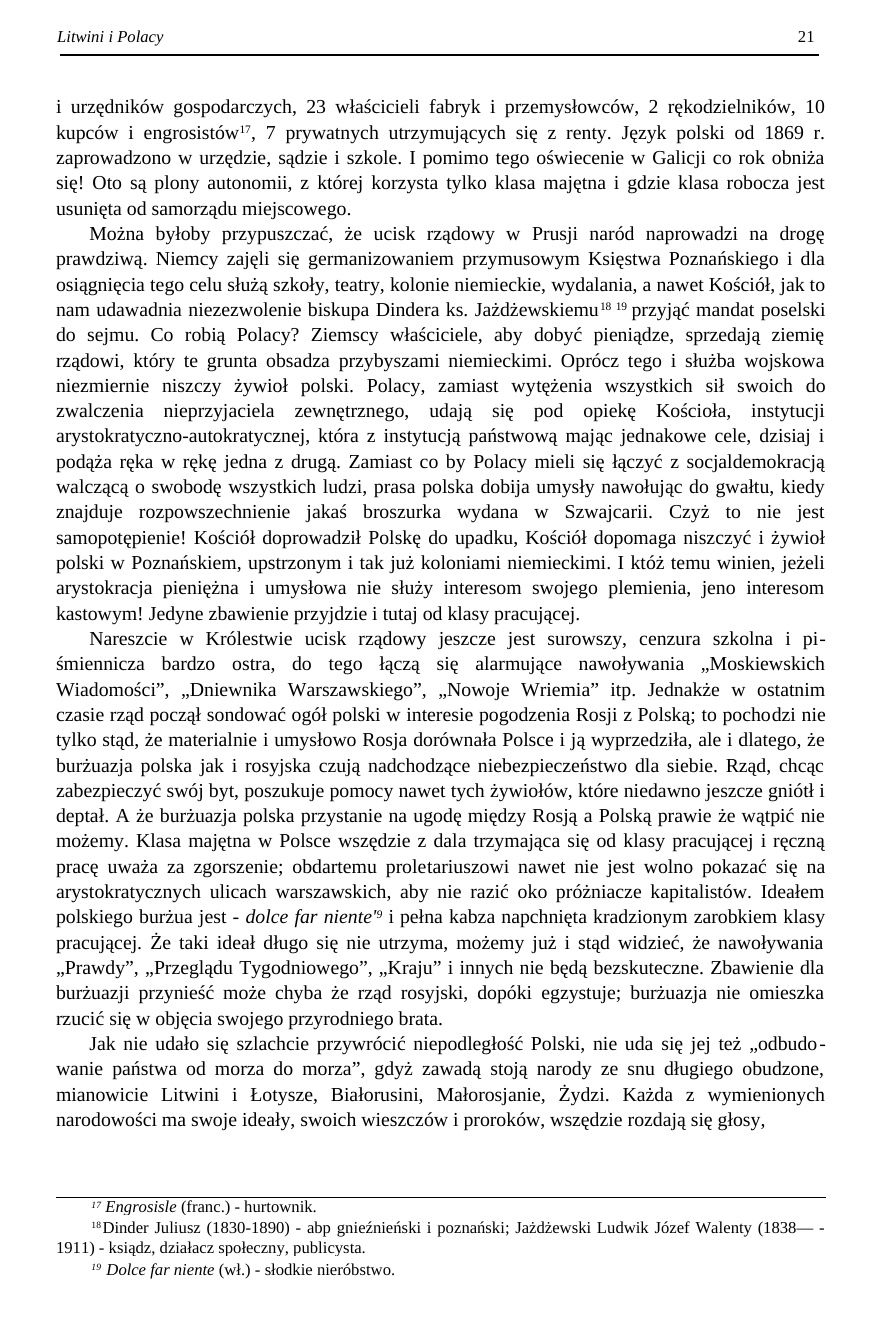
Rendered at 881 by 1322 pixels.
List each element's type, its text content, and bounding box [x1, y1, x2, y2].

text Nareszcie w Królestwie ucisk rządowy jeszcze jest surowszy, cenzura szkolna i pi­śmiennicza bardzo ostra, do tego łączą się alarmujące nawoływania „Moskiewskich Wiadomości”, „Dniewnika Warszawskiego”, „Nowoje Wriemia” itp. Jednakże w ostatnim czasie rząd począł sondować ogół polski w interesie pogodzenia Rosji z Polską; to pocho­dzi nie tylko stąd, że materialnie i umysłowo Rosja dorównała Polsce i ją wyprzedziła, ale i dlatego, że burżuazja polska jak i rosyjska czują nadchodzące niebezpieczeństwo dla siebie. Rząd, chcąc zabezpieczyć swój byt, poszukuje pomocy nawet tych żywiołów, które niedawno jeszcze gniótł i deptał. A że burżuazja polska przystanie na ugodę między Rosją a Polską prawie że wątpić nie możemy. Klasa majętna w Polsce wszędzie z dala trzymająca się od klasy pracującej i ręczną pracę uważa za zgorszenie; obdartemu prole­tariuszowi nawet nie jest wolno pokazać się na arystokratycznych ulicach warszawskich, aby nie razić oko próżniacze kapitalistów. Ideałem polskiego burżua jest - dolce far niente'9 i pełna kabza napchnięta kradzionym zarobkiem klasy pracującej. Że taki ideał długo się nie utrzyma, możemy już i stąd widzieć, że nawoływania „Prawdy”, „Przeglądu Tygodniowego”, „Kraju” i innych nie będą bezskuteczne. Zbawienie dla burżuazji przy­nieść może chyba że rząd rosyjski, dopóki egzystuje; burżuazja nie omieszka rzucić się w objęcia swojego przyrodniego brata. [56, 627, 826, 1029]
text 17 Engrosisle (franc.) - hurtownik. [56, 1198, 826, 1214]
text Jak nie udało się szlachcie przywrócić niepodległość Polski, nie uda się jej też „odbudo­wanie państwa od morza do morza”, gdyż zawadą stoją narody ze snu długiego obudzone, mianowicie Litwini i Łotysze, Białorusini, Małorosjanie, Żydzi. Każda z wymienionych narodowości ma swoje ideały, swoich wieszczów i proroków, wszędzie rozdają się głosy, [56, 1032, 826, 1131]
text Litwini i Polacy [57, 26, 183, 46]
text 19 Dolce far niente (wł.) - słodkie nieróbstwo. [56, 1260, 826, 1279]
text i urzędników gospodarczych, 23 właścicieli fabryk i przemysłowców, 2 rękodzielników, 10 kupców i engrosistów17, 7 prywatnych utrzymujących się z renty. Język polski od 1869 r. zaprowadzono w urzędzie, sądzie i szkole. I pomimo tego oświecenie w Galicji co rok obniża się! Oto są plony autonomii, z której korzysta tylko klasa majętna i gdzie klasa robocza jest usunięta od samorządu miejscowego. [56, 95, 826, 219]
text 21 [798, 27, 819, 46]
text Można byłoby przypuszczać, że ucisk rządowy w Prusji naród naprowadzi na drogę prawdziwą. Niemcy zajęli się germanizowaniem przymusowym Księstwa Poznańskiego i dla osiągnięcia tego celu służą szkoły, teatry, kolonie niemieckie, wydalania, a nawet Kościół, jak to nam udawadnia niezezwolenie biskupa Dindera ks. Jażdżewskiemu18 19 przyjąć mandat poselski do sejmu. Co robią Polacy? Ziemscy właściciele, aby dobyć pieniądze, sprzedają ziemię rządowi, który te grunta obsadza przybyszami niemieckimi. Oprócz tego i służba wojskowa niezmiernie niszczy żywioł polski. Polacy, zamiast wy­tężenia wszystkich sił swoich do zwalczenia nieprzyjaciela zewnętrznego, udają się pod opiekę Kościoła, instytucji arystokratyczno-autokratycznej, która z instytucją państwową mając jednakowe cele, dzisiaj i podąża ręka w rękę jedna z drugą. Zamiast co by Polacy mieli się łączyć z socjaldemokracją walczącą o swobodę wszystkich ludzi, prasa polska dobija umysły nawołując do gwałtu, kiedy znajduje rozpowszechnienie jakaś broszurka wydana w Szwajcarii. Czyż to nie jest samopotępienie! Kościół doprowadził Polskę do upadku, Kościół dopomaga niszczyć i żywioł polski w Poznańskiem, upstrzonym i tak już koloniami niemieckimi. I któż temu winien, jeżeli arystokracja pieniężna i umysłowa nie służy interesom swojego plemienia, jeno interesom kastowym! Jedyne zbawienie przyjdzie i tutaj od klasy pracującej. [56, 222, 826, 624]
text 18 Dinder Juliusz (1830-1890) - abp gnieźnieński i poznański; Jażdżewski Ludwik Józef Walenty (1838— -1911) - ksiądz, działacz społeczny, publicysta. [56, 1218, 826, 1256]
